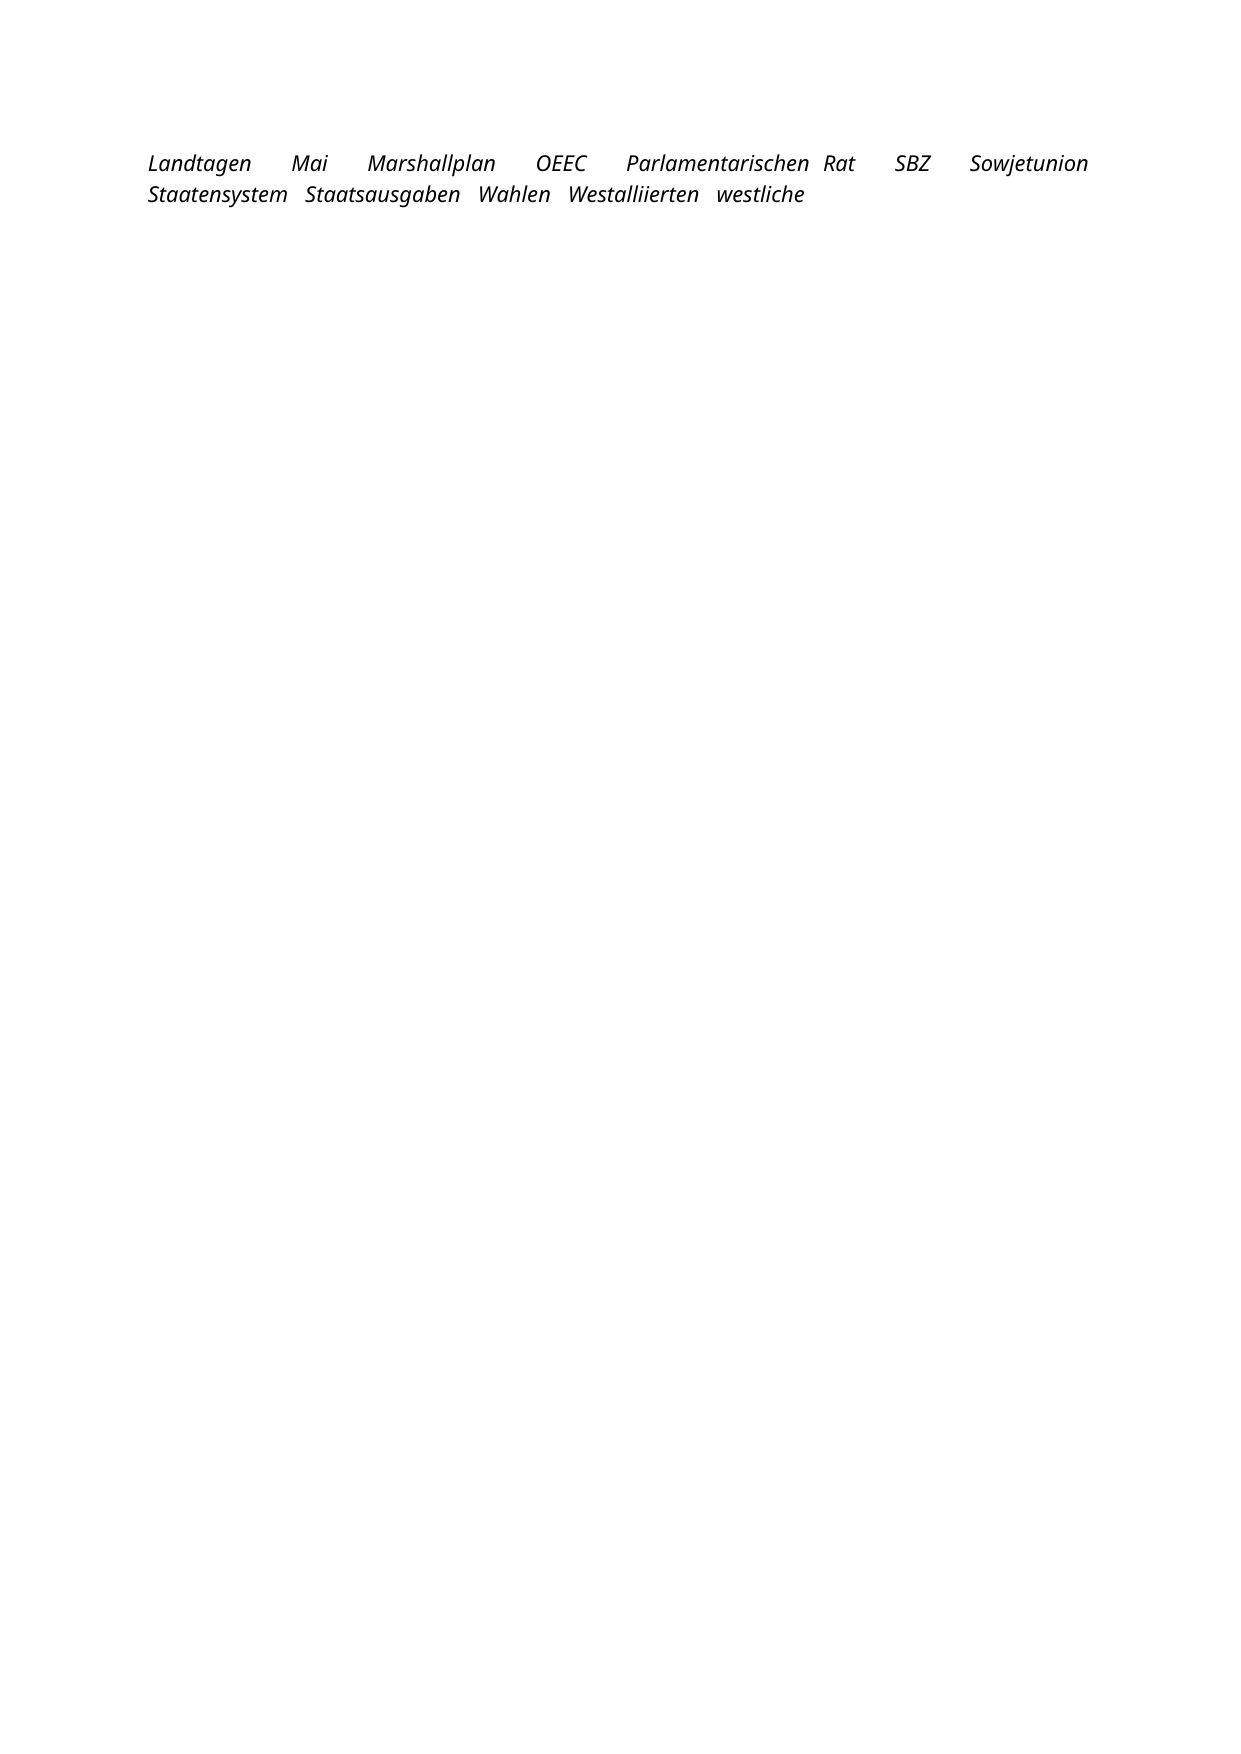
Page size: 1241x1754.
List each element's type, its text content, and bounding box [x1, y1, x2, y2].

text Landtagen Mai Marshallplan OEEC Parlamentarischen Rat SBZ Sowjetunion Staatensystem Staatsausgaben Wahlen Westalliierten westliche [148, 148, 1093, 209]
